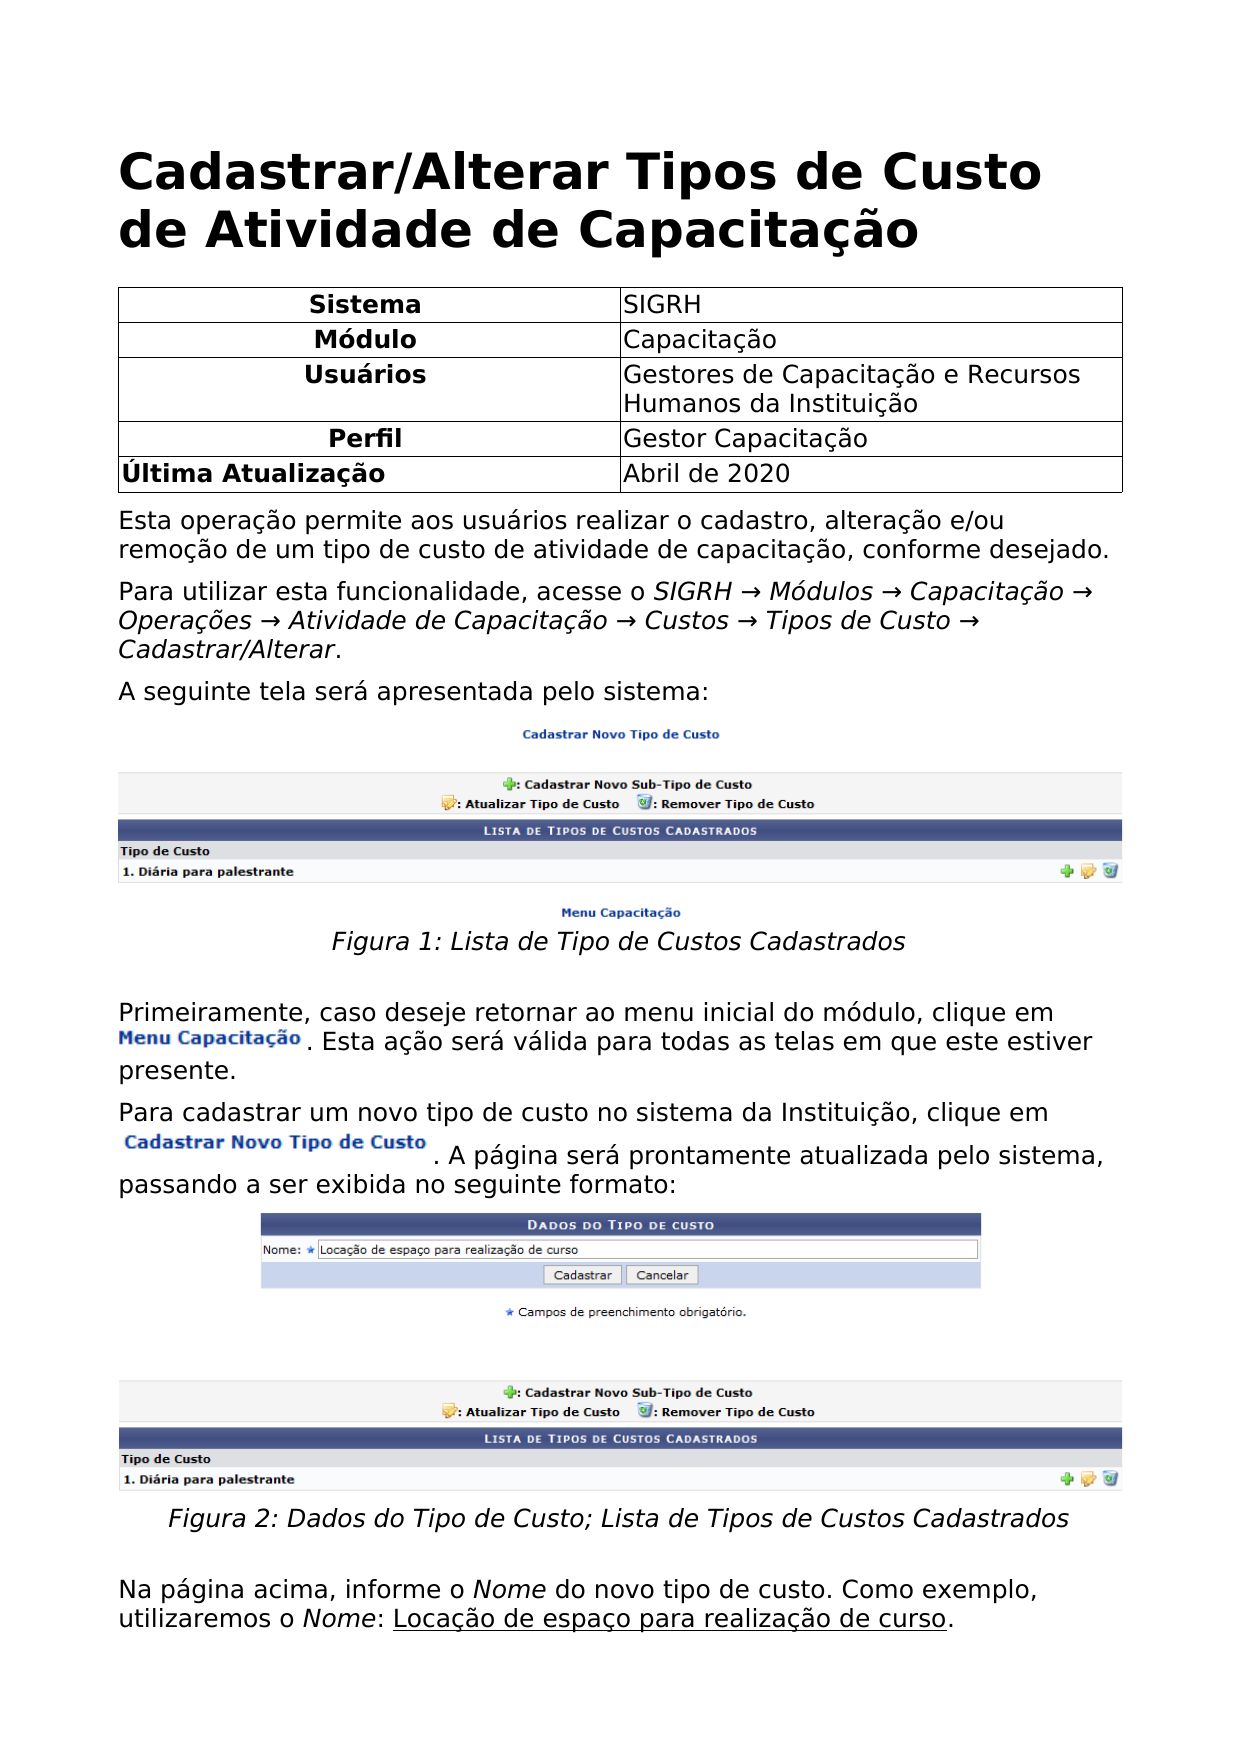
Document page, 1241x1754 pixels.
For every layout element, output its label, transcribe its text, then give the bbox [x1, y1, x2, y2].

table_header Sistema [119, 288, 620, 322]
text Esta operação permite aos usuários realizar o cadastro, alteração e/ou remoção de um tipo de custo de atividade de capacitação, conforme desejado. [118, 506, 1122, 565]
table_cell Capacitação [621, 323, 1122, 357]
table_header SIGRH [621, 288, 1122, 322]
text Para utilizar esta funcionalidade, acesse o SIGRH → Módulos → Capacitação → Operações → Atividade de Capacitação → Custos → Tipos de Custo → Cadastrar/Alterar. [118, 577, 1122, 665]
subtitle Cadastrar/Alterar Tipos de Custo de Atividade de Capacitação [118, 143, 1122, 259]
table_cell Última Atualização [119, 457, 620, 492]
text Figura 1: Lista de Tipo de Custos Cadastrados [118, 927, 1122, 956]
text Para cadastrar um novo tipo de custo no sistema da Instituição, clique em . A página será prontamente atualizada pelo sistema, passando a ser exibida no seguinte formato: [118, 1098, 1122, 1200]
table_cell Abril de 2020 [621, 457, 1122, 492]
table_cell Módulo [119, 323, 620, 357]
picture [118, 1212, 1123, 1505]
text Primeiramente, caso deseje retornar ao menu inicial do módulo, clique em . Esta ação será válida para todas as telas em que este estiver presente. [118, 998, 1122, 1085]
table_cell Gestores de Capacitação e Recursos Humanos da Instituição [621, 358, 1122, 421]
text Na página acima, informe o Nome do novo tipo de custo. Como exemplo, utilizaremos o Nome: Locação de espaço para realização de curso. [118, 1576, 1122, 1634]
picture [118, 718, 1123, 927]
table_cell Gestor Capacitação [621, 422, 1122, 456]
text A seguinte tela será apresentada pelo sistema: [118, 677, 1122, 706]
table_cell Usuários [119, 358, 620, 421]
picture [118, 1127, 433, 1165]
table_cell Perfil [119, 422, 620, 456]
text Figura 2: Dados do Tipo de Custo; Lista de Tipos de Custos Cadastrados [118, 1505, 1122, 1534]
picture [118, 1028, 306, 1051]
